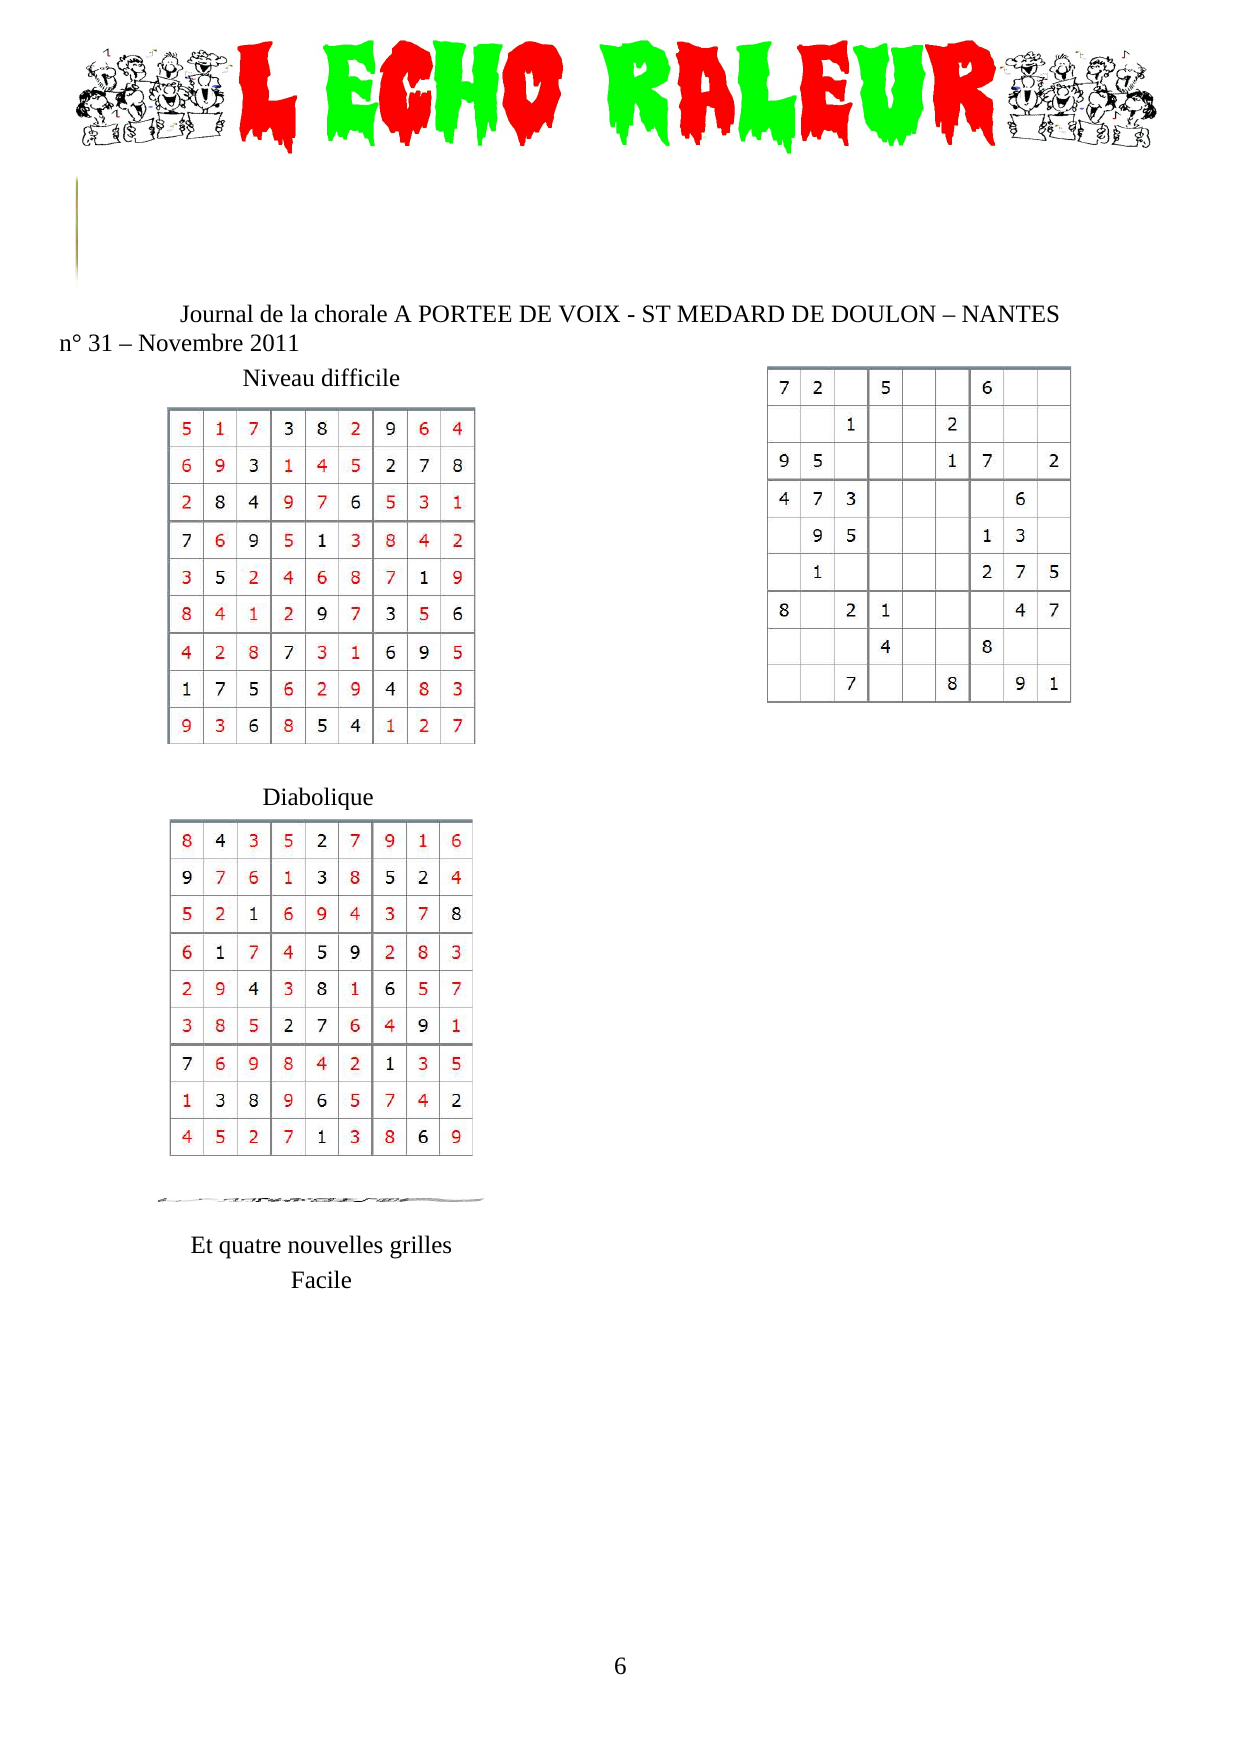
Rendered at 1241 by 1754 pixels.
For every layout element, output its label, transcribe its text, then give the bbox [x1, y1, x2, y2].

picture [167, 407, 476, 744]
text Facile [59, 1265, 583, 1294]
picture [157, 1198, 485, 1202]
picture [169, 819, 473, 1156]
picture [75, 38, 1158, 156]
text Diabolique [59, 782, 583, 810]
picture [767, 366, 1072, 703]
text Niveau difficile [59, 363, 583, 392]
text Et quatre nouvelles grilles [59, 1230, 583, 1259]
